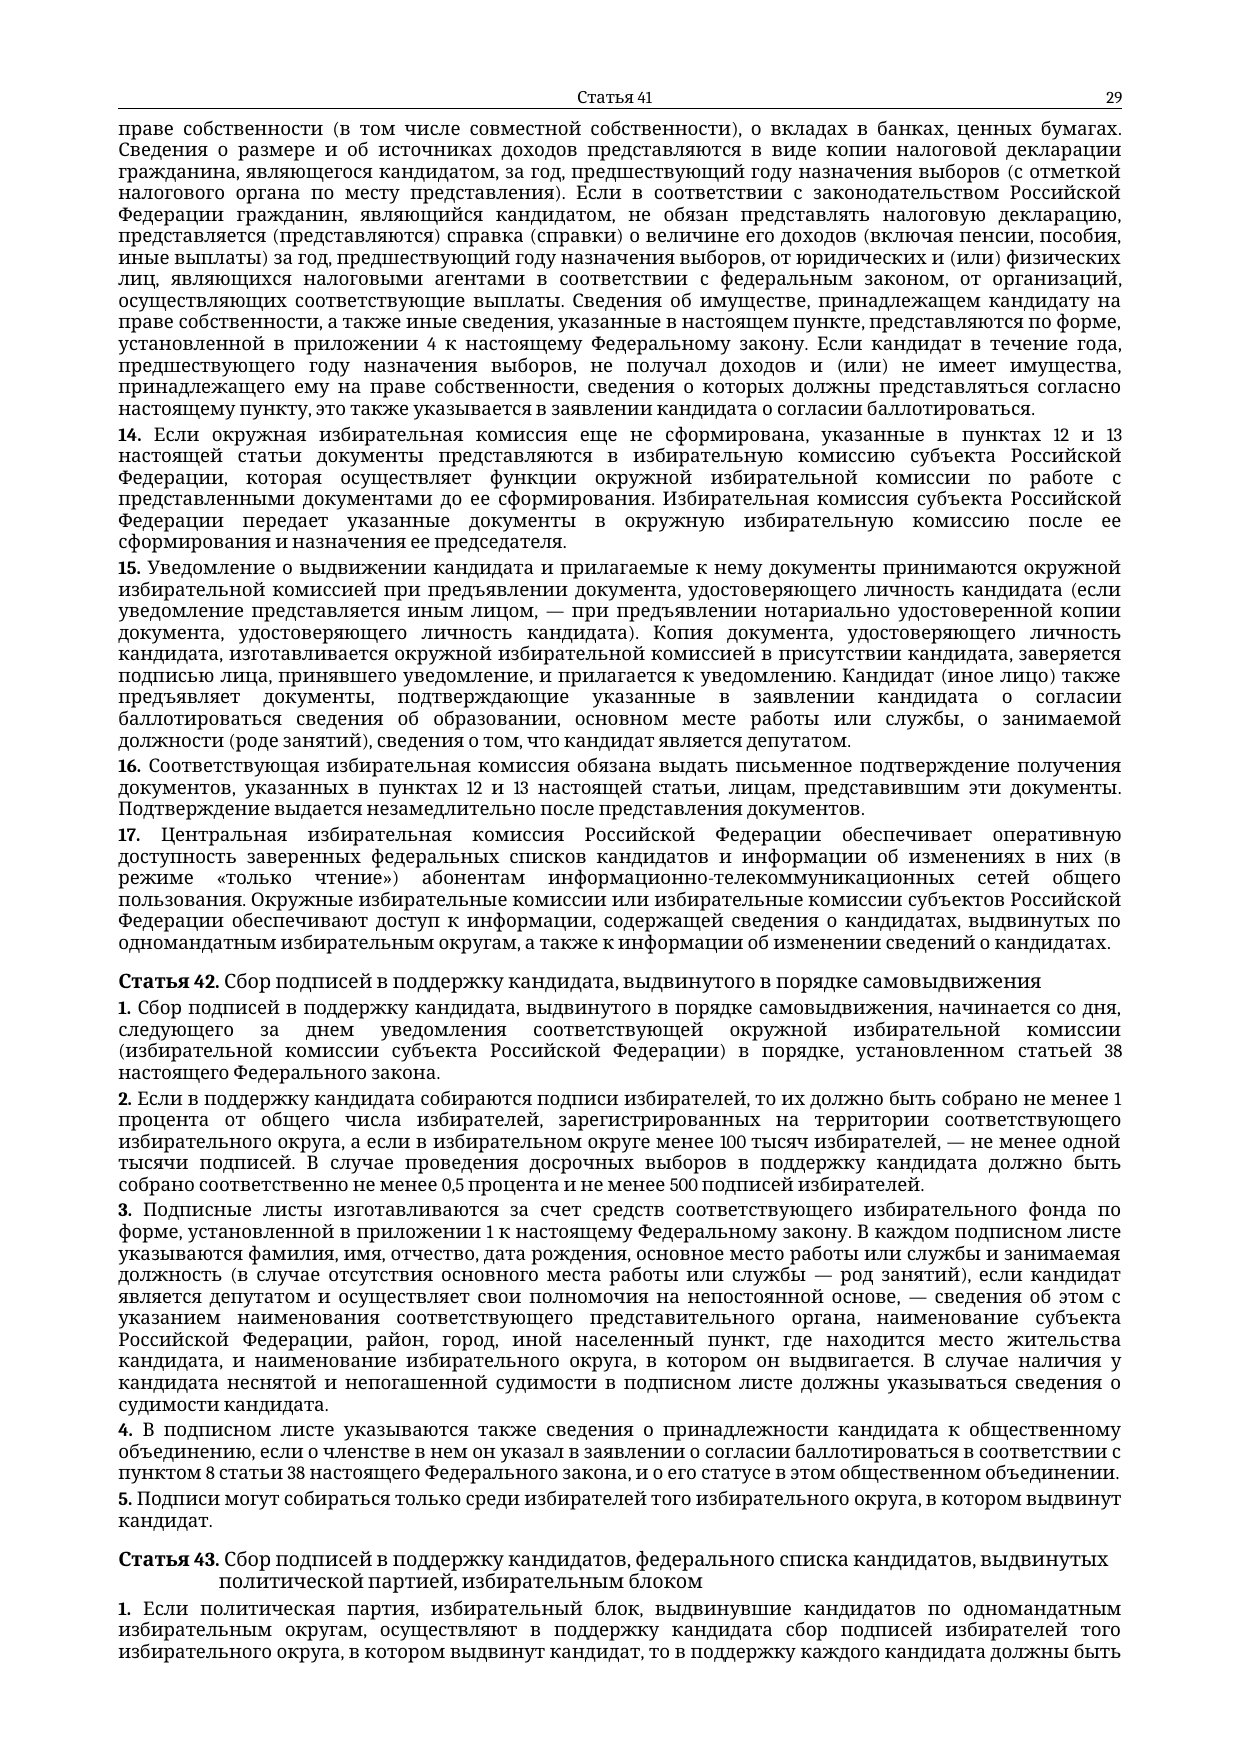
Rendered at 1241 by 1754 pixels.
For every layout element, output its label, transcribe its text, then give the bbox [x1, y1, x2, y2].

text 14. Если окружная избирательная комиссия еще не сформирована, указанные в пунктах 12 и 13 настоящей статьи документы представляются в избирательную комиссию субъекта Российской Федерации, которая осуществляет функции окружной избирательной комиссии по работе с представленными документами до ее сформирования. Избирательная комиссия субъекта Российской Федерации передает указанные документы в окружную избирательную комиссию после ее сформирования и назначения ее председателя. [118, 424, 1122, 553]
text 4. В подписном листе указываются также сведения о принадлежности кандидата к общественному объединению, если о членстве в нем он указал в заявлении о согласии баллотироваться в соответствии с пунктом 8 статьи 38 настоящего Федерального закона, и о его статусе в этом общественном объединении. [118, 1420, 1122, 1484]
text 16. Соответствующая избирательная комиссия обязана выдать письменное подтверждение получения документов, указанных в пунктах 12 и 13 настоящей статьи, лицам, представившим эти документы. Подтверждение выдается незамедлительно после представления документов. [118, 756, 1122, 821]
text 1. Сбор подписей в поддержку кандидата, выдвинутого в порядке самовыдвижения, начинается со дня, следующего за днем уведомления соответствующей окружной избирательной комиссии (избирательной комиссии субъекта Российской Федерации) в порядке, установленном статьей 38 настоящего Федерального закона. [118, 998, 1122, 1084]
text 5. Подписи могут собираться только среди избирателей того избирательного округа, в котором выдвинут кандидат. [118, 1489, 1122, 1532]
text праве собственности (в том числе совместной собственности), о вкладах в банках, ценных бумагах. Сведения о размере и об источниках доходов представляются в виде копии налоговой декларации гражданина, являющегося кандидатом, за год, предшествующий году назначения выборов (с отметкой налогового органа по месту представления). Если в соответствии с законодательством Российской Федерации гражданин, являющийся кандидатом, не обязан представлять налоговую декларацию, представляется (представляются) справка (справки) о величине его доходов (включая пенсии, пособия, иные выплаты) за год, предшествующий году назначения выборов, от юридических и (или) физических лиц, являющихся налоговыми агентами в соответствии с федеральным законом, от организаций, осуществляющих соответствующие выплаты. Сведения об имуществе, принадлежащем кандидату на праве собственности, а также иные сведения, указанные в настоящем пункте, представляются по форме, установленной в приложении 4 к настоящему Федеральному закону. Если кандидат в течение года, предшествующего году назначения выборов, не получал доходов и (или) не имеет имущества, принадлежащего ему на праве собственности, сведения о которых должны представляться согласно настоящему пункту, это также указывается в заявлении кандидата о согласии баллотироваться. [118, 118, 1122, 420]
text 1. Если политическая партия, избирательный блок, выдвинувшие кандидатов по одномандатным избирательным округам, осуществляют в поддержку кандидата сбор подписей избирателей того избирательного округа, в котором выдвинут кандидат, то в поддержку каждого кандидата должны быть [118, 1598, 1122, 1663]
text 2. Если в поддержку кандидата собираются подписи избирателей, то их должно быть собрано не менее 1 процента от общего числа избирателей, зарегистрированных на территории соответствующего избирательного округа, а если в избирательном округе менее 100 тысяч избирателей, — не менее одной тысячи подписей. В случае проведения досрочных выборов в поддержку кандидата должно быть собрано соответственно не менее 0,5 процента и не менее 500 подписей избирателей. [118, 1088, 1122, 1196]
subtitle Статья 43. Сбор подписей в поддержку кандидатов, федерального списка кандидатов, выдвинутых политической партией, избирательным блоком [118, 1548, 1122, 1594]
text 3. Подписные листы изготавливаются за счет средств соответствующего избирательного фонда по форме, установленной в приложении 1 к настоящему Федеральному закону. В каждом подписном листе указываются фамилия, имя, отчество, дата рождения, основное место работы или службы и занимаемая должность (в случае отсутствия основного места работы или службы — род занятий), если кандидат является депутатом и осуществляет свои полномочия на непостоянной основе, — сведения об этом с указанием наименования соответствующего представительного органа, наименование субъекта Российской Федерации, район, город, иной населенный пункт, где находится место жительства кандидата, и наименование избирательного округа, в котором он выдвигается. В случае наличия у кандидата неснятой и непогашенной судимости в подписном листе должны указываться сведения о судимости кандидата. [118, 1200, 1122, 1416]
text 17. Центральная избирательная комиссия Российской Федерации обеспечивает оперативную доступность заверенных федеральных списков кандидатов и информации об изменениях в них (в режиме «только чтение») абонентам информационно-телекоммуникационных сетей общего пользования. Окружные избирательные комиссии или избирательные комиссии субъектов Российской Федерации обеспечивают доступ к информации, содержащей сведения о кандидатах, выдвинутых по одномандатным избирательным округам, а также к информации об изменении сведений о кандидатах. [118, 825, 1122, 954]
text 15. Уведомление о выдвижении кандидата и прилагаемые к нему документы принимаются окружной избирательной комиссией при предъявлении документа, удостоверяющего личность кандидата (если уведомление представляется иным лицом, — при предъявлении нотариально удостоверенной копии документа, удостоверяющего личность кандидата). Копия документа, удостоверяющего личность кандидата, изготавливается окружной избирательной комиссией в присутствии кандидата, заверяется подписью лица, принявшего уведомление, и прилагается к уведомлению. Кандидат (иное лицо) также предъявляет документы, подтверждающие указанные в заявлении кандидата о согласии баллотироваться сведения об образовании, основном месте работы или службы, о занимаемой должности (роде занятий), сведения о том, что кандидат является депутатом. [118, 558, 1122, 752]
subtitle Статья 42. Сбор подписей в поддержку кандидата, выдвинутого в порядке самовыдвижения [118, 971, 1122, 993]
